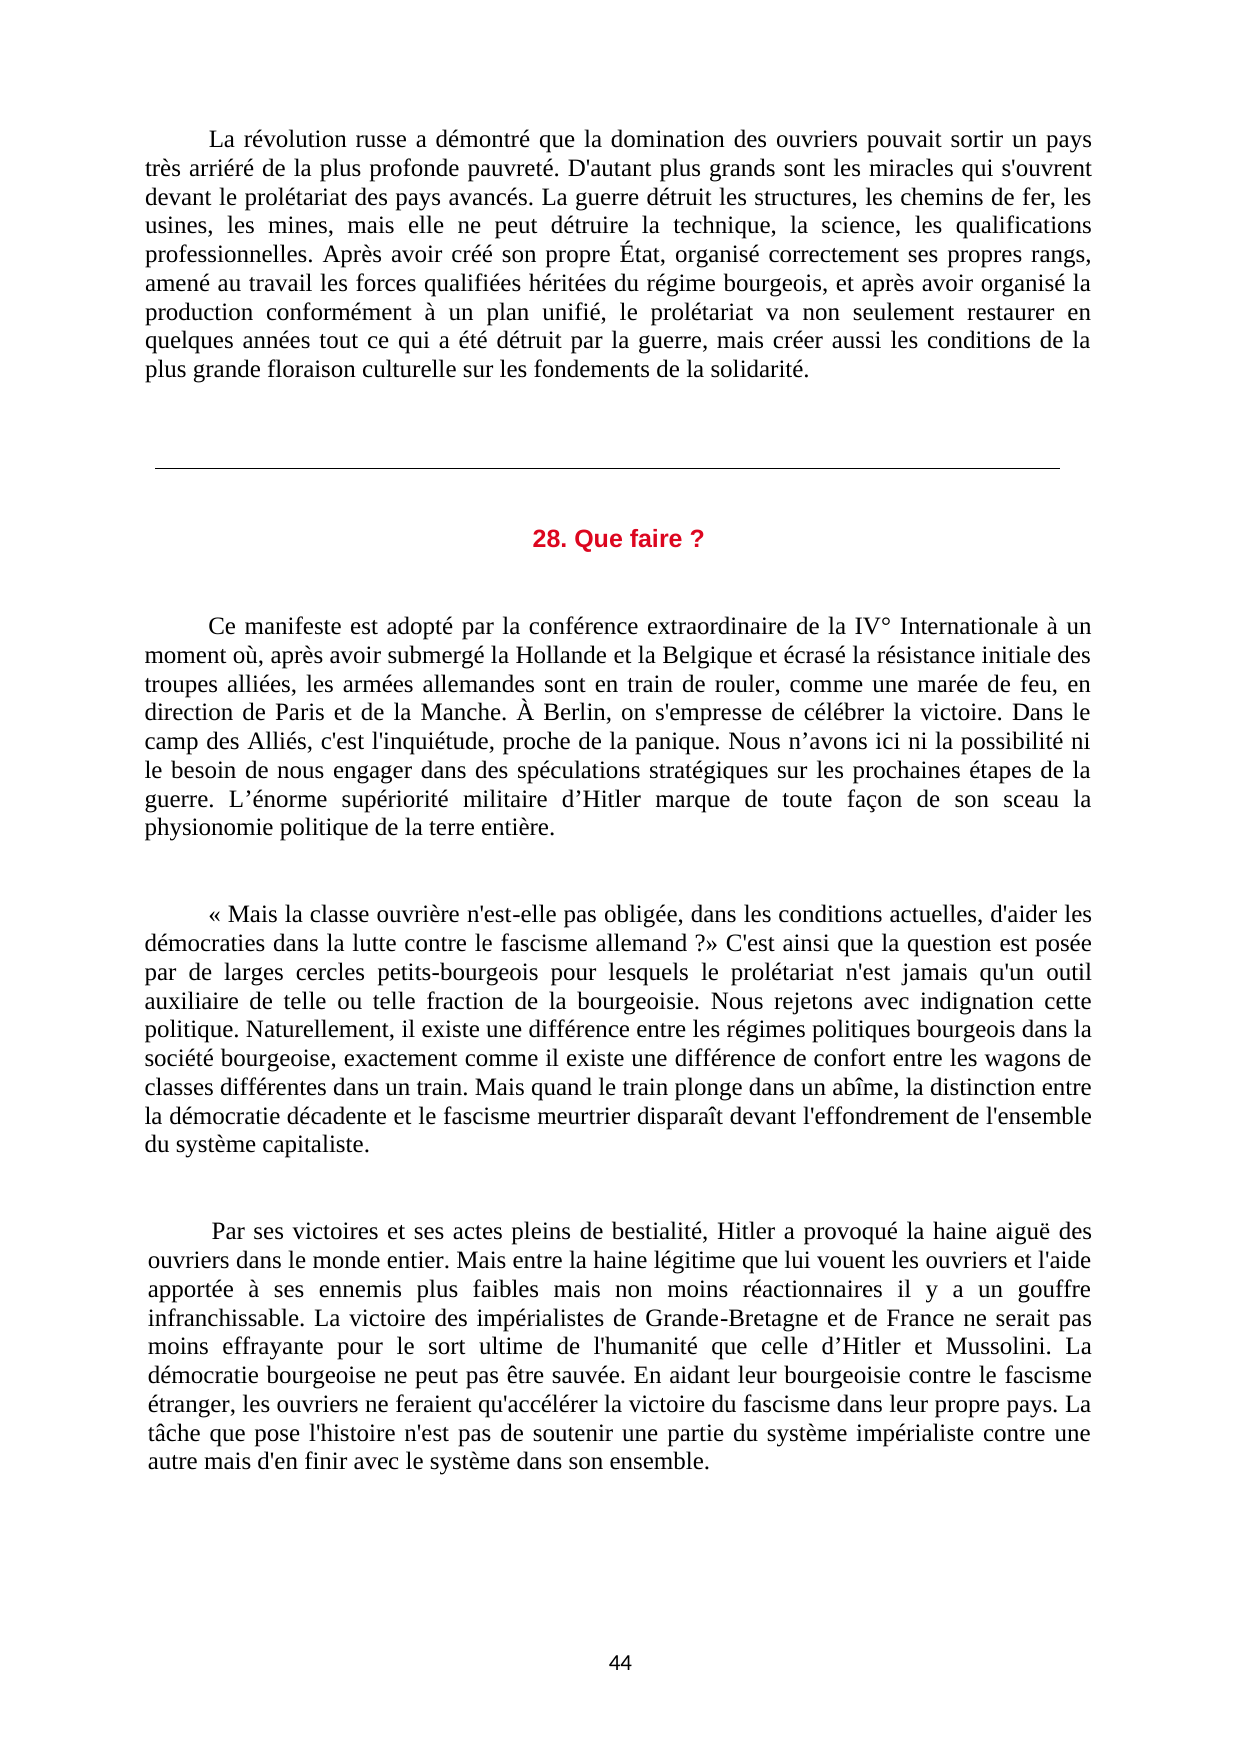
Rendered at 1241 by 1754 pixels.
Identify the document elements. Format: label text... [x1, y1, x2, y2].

text Par ses victoires et ses actes pleins de bestialité, Hitler a provoqué la haine aiguë des ouvriers dans le monde entier. Mais entre la haine légitime que lui vouent les ouvriers et l'aide apportée à ses ennemis plus faibles mais non moins réactionnaires il y a un gouffre infranchissable. La victoire des impérialistes de Grande‑Bretagne et de France ne serait pas moins effrayante pour le sort ultime de l'humanité que celle d’Hitler et Mussolini. La démocratie bourgeoise ne peut pas être sauvée. En aidant leur bourgeoisie contre le fascisme étranger, les ouvriers ne feraient qu'accélérer la victoire du fascisme dans leur propre pays. La tâche que pose l'histoire n'est pas de soutenir une partie du système impérialiste contre une autre mais d'en finir avec le système dans son ensemble. [148, 1216, 1093, 1475]
text Ce manifeste est adopté par la conférence extraordinaire de la IV° Internationale à un moment où, après avoir submergé la Hollande et la Belgique et écrasé la résistance initiale des troupes alliées, les armées allemandes sont en train de rouler, comme une marée de feu, en direction de Paris et de la Manche. À Berlin, on s'empresse de célébrer la victoire. Dans le camp des Alliés, c'est l'inquiétude, proche de la panique. Nous n’avons ici ni la possibilité ni le besoin de nous engager dans des spéculations stratégiques sur les prochaines étapes de la guerre. L’énorme supériorité militaire d’Hitler marque de toute façon de son sceau la physionomie politique de la terre entière. [144, 611, 1093, 841]
text « Mais la classe ouvrière n'est‑elle pas obligée, dans les conditions actuelles, d'aider les démocraties dans la lutte contre le fascisme allemand ?» C'est ainsi que la question est posée par de larges cercles petits‑bourgeois pour lesquels le prolétariat n'est jamais qu'un outil auxiliaire de telle ou telle fraction de la bourgeoisie. Nous rejetons avec indignation cette politique. Naturellement, il existe une différence entre les régimes politiques bourgeois dans la société bourgeoise, exactement comme il existe une différence de confort entre les wagons de classes différentes dans un train. Mais quand le train plonge dans un abîme, la distinction entre la démocratie décadente et le fascisme meurtrier disparaît devant l'effondrement de l'ensemble du système capitaliste. [144, 899, 1093, 1158]
subtitle 28. Que faire ? [144, 524, 1093, 553]
text La révolution russe a démontré que la domination des ouvriers pouvait sortir un pays très arriéré de la plus profonde pauvreté. D'autant plus grands sont les miracles qui s'ouvrent devant le prolétariat des pays avancés. La guerre détruit les structures, les chemins de fer, les usines, les mines, mais elle ne peut détruire la technique, la science, les qualifications professionnelles. Après avoir créé son propre État, organisé correctement ses propres rangs, amené au travail les forces qualifiées héritées du régime bourgeois, et après avoir organisé la production conformément à un plan unifié, le prolétariat va non seulement restaurer en quelques années tout ce qui a été détruit par la guerre, mais créer aussi les conditions de la plus grande floraison culturelle sur les fondements de la solidarité. [145, 124, 1093, 383]
